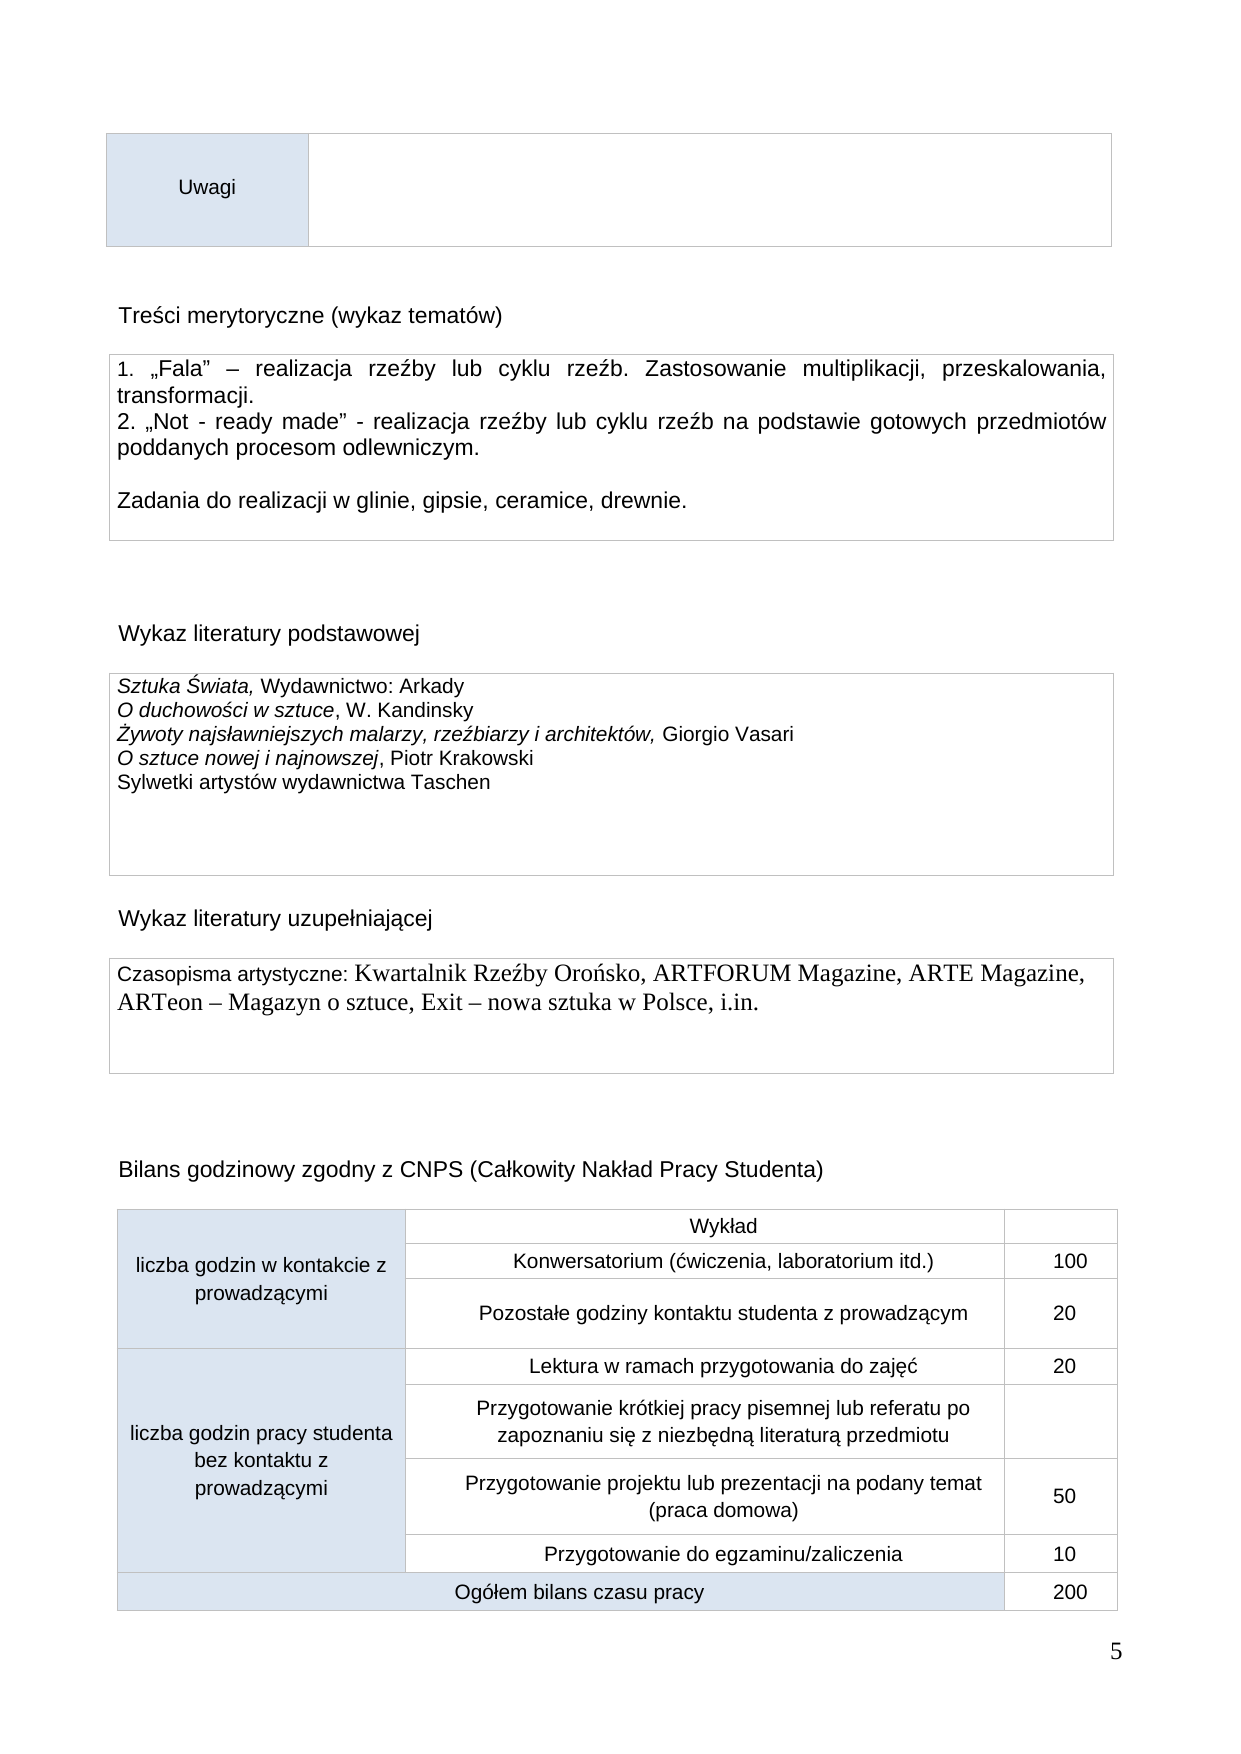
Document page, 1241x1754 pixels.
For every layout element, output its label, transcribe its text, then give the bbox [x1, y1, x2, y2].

table_cell 20 [1005, 1279, 1117, 1348]
table_cell 50 [1005, 1459, 1117, 1534]
text Wykaz literatury uzupełniającej [118, 905, 1122, 931]
table_cell Przygotowanie krótkiej pracy pisemnej lub referatu po zapoznaniu się z niezbędną literaturą przedmiotu [406, 1385, 1004, 1458]
table_header [309, 134, 1111, 246]
table_header Uwagi [107, 134, 308, 246]
table_cell Lektura w ramach przygotowania do zajęć [406, 1349, 1004, 1384]
text Bilans godzinowy zgodny z CNPS (Całkowity Nakład Pracy Studenta) [118, 1156, 1122, 1182]
table_header Czasopisma artystyczne: Kwartalnik Rzeźby Orońsko, ARTFORUM Magazine, ARTE Magazine, ARTeon – Magazyn o sztuce, Exit – nowa sztuka w Polsce, i.in. [110, 959, 1113, 1073]
table_cell Konwersatorium (ćwiczenia, laboratorium itd.) [406, 1244, 1004, 1278]
table_header [1005, 1210, 1117, 1243]
table_header liczba godzin w kontakcie z prowadzącymi [118, 1210, 405, 1348]
table_cell [1005, 1385, 1117, 1458]
table_cell Przygotowanie do egzaminu/zaliczenia [406, 1535, 1004, 1572]
table_cell 100 [1005, 1244, 1117, 1278]
table_cell 20 [1005, 1349, 1117, 1384]
table_cell liczba godzin pracy studenta bez kontaktu z prowadzącymi [118, 1349, 405, 1572]
text Wykaz literatury podstawowej [118, 620, 1122, 646]
table_header Wykład [406, 1210, 1004, 1243]
table_header Sztuka Świata, Wydawnictwo: Arkady O duchowości w sztuce, W. Kandinsky Żywoty najsławniejszych malarzy, rzeźbiarzy i architektów, Giorgio Vasari O sztuce nowej i najnowszej, Piotr Krakowski Sylwetki artystów wydawnictwa Taschen [110, 674, 1113, 875]
table_header 1. „Fala” – realizacja rzeźby lub cyklu rzeźb. Zastosowanie multiplikacji, przeskalowania, transformacji. 2. „Not - ready made” - realizacja rzeźby lub cyklu rzeźb na podstawie gotowych przedmiotów poddanych procesom odlewniczym. Zadania do realizacji w glinie, gipsie, ceramice, drewnie. [110, 355, 1113, 540]
table_cell Przygotowanie projektu lub prezentacji na podany temat (praca domowa) [406, 1459, 1004, 1534]
table_cell Ogółem bilans czasu pracy [118, 1573, 1004, 1610]
table_cell Pozostałe godziny kontaktu studenta z prowadzącym [406, 1279, 1004, 1348]
text Treści merytoryczne (wykaz tematów) [118, 302, 1122, 328]
table_cell 10 [1005, 1535, 1117, 1572]
table_cell 200 [1005, 1573, 1117, 1610]
